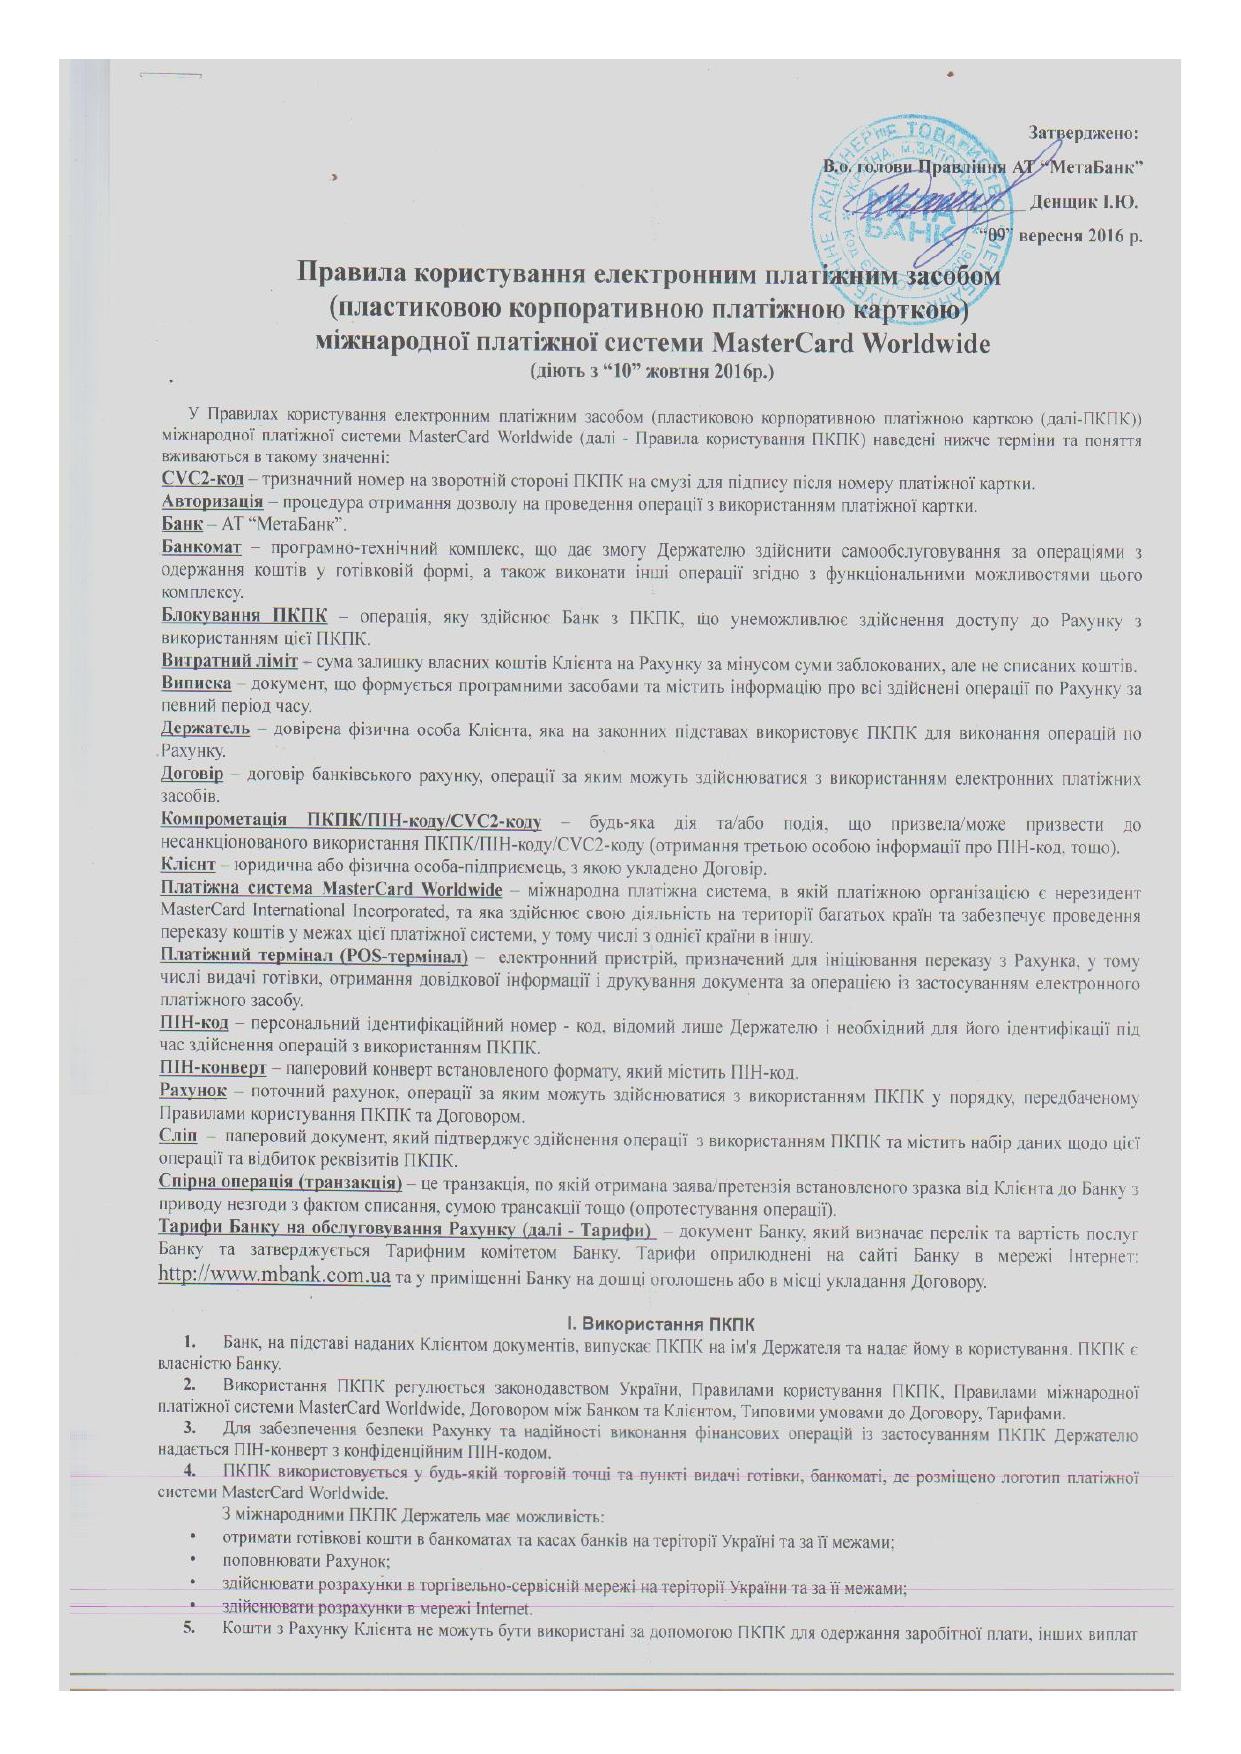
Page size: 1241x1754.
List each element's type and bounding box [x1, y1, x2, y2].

picture [59, 59, 1182, 1705]
